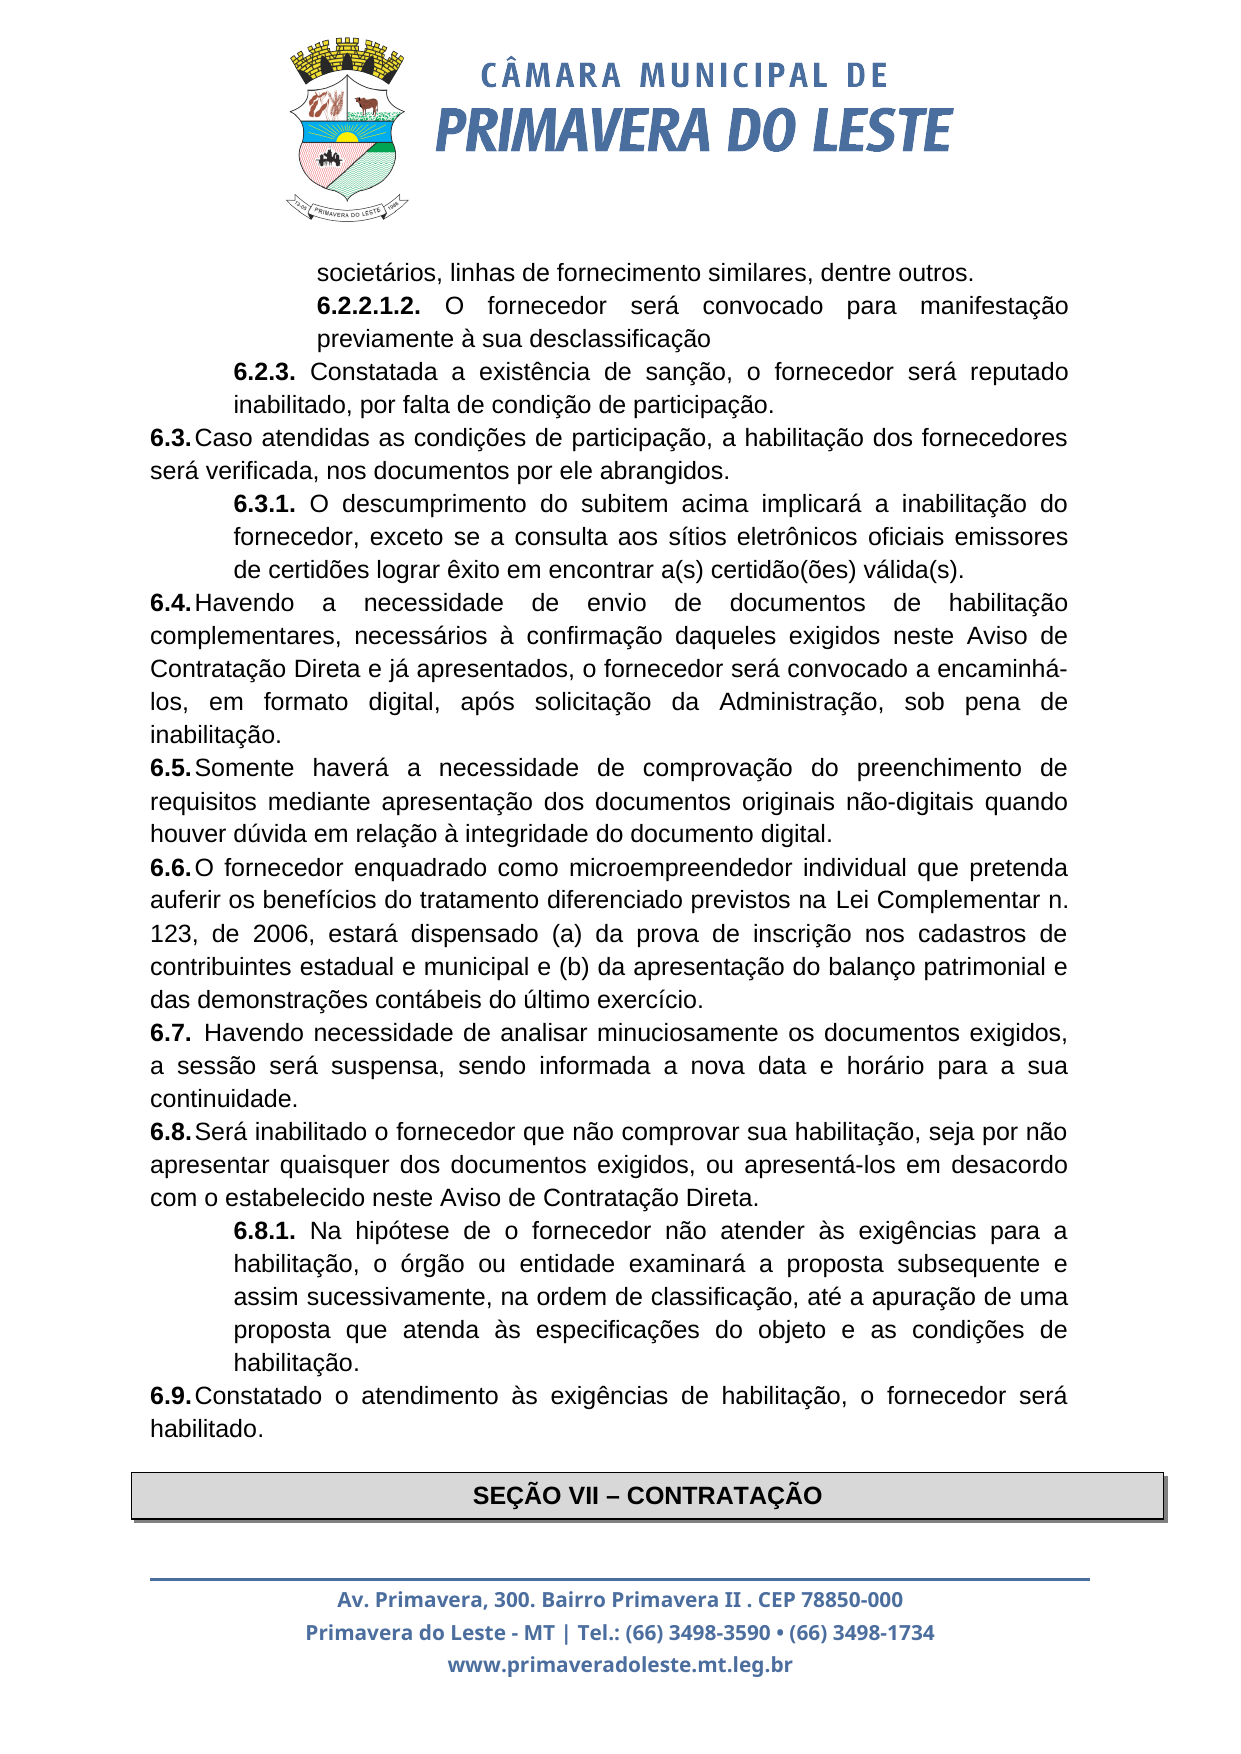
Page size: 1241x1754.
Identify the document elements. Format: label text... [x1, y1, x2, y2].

text SEÇÃO VII – CONTRATAÇÃO [147, 1481, 1148, 1510]
list 6.8. Será inabilitado o fornecedor que não comprovar sua habilitação, seja por não apresentar quaisquer dos documentos exigidos, ou apresentá-los em desacordo com o estabelecido neste Aviso de Contratação Direta. [150, 1117, 1069, 1211]
list 6.7. Havendo necessidade de analisar minuciosamente os documentos exigidos, a sessão será suspensa, sendo informada a nova data e horário para a sua continuidade. [150, 1018, 1069, 1112]
list 6.3.1. O descumprimento do subitem acima implicará a inabilitação do fornecedor, exceto se a consulta aos sítios eletrônicos oficiais emissores de certidões lograr êxito em encontrar a(s) certidão(ões) válida(s). [233, 489, 1069, 584]
list 6.8.1. Na hipótese de o fornecedor não atender às exigências para a habilitação, o órgão ou entidade examinará a proposta subsequente e assim sucessivamente, na ordem de classificação, até a apuração de uma proposta que atenda às especificações do objeto e as condições de habilitação. [233, 1216, 1069, 1377]
list 6.9. Constatado o atendimento às exigências de habilitação, o fornecedor será habilitado. [150, 1381, 1069, 1443]
list 6.4. Havendo a necessidade de envio de documentos de habilitação complementares, necessários à confirmação daqueles exigidos neste Aviso de Contratação Direta e já apresentados, o fornecedor será convocado a encaminhá-los, em formato digital, após solicitação da Administração, sob pena de inabilitação. [150, 588, 1069, 749]
list societários, linhas de fornecimento similares, dentre outros. [317, 258, 1069, 287]
list 6.6. O fornecedor enquadrado como microempreendedor individual que pretenda auferir os benefícios do tratamento diferenciado previstos na Lei Complementar n. 123, de 2006, estará dispensado (a) da prova de inscrição nos cadastros de contribuintes estadual e municipal e (b) da apresentação do balanço patrimonial e das demonstrações contábeis do último exercício. [150, 852, 1069, 1013]
picture [117, 25, 1092, 236]
list 6.5. Somente haverá a necessidade de comprovação do preenchimento de requisitos mediante apresentação dos documentos originais não-digitais quando houver dúvida em relação à integridade do documento digital. [150, 753, 1069, 848]
list 6.2.2.1.2. O fornecedor será convocado para manifestação previamente à sua desclassificação [317, 291, 1069, 353]
list 6.2.3. Constatada a existência de sanção, o fornecedor será reputado inabilitado, por falta de condição de participação. [233, 357, 1069, 419]
list 6.3. Caso atendidas as condições de participação, a habilitação dos fornecedores será verificada, nos documentos por ele abrangidos. [150, 423, 1069, 485]
